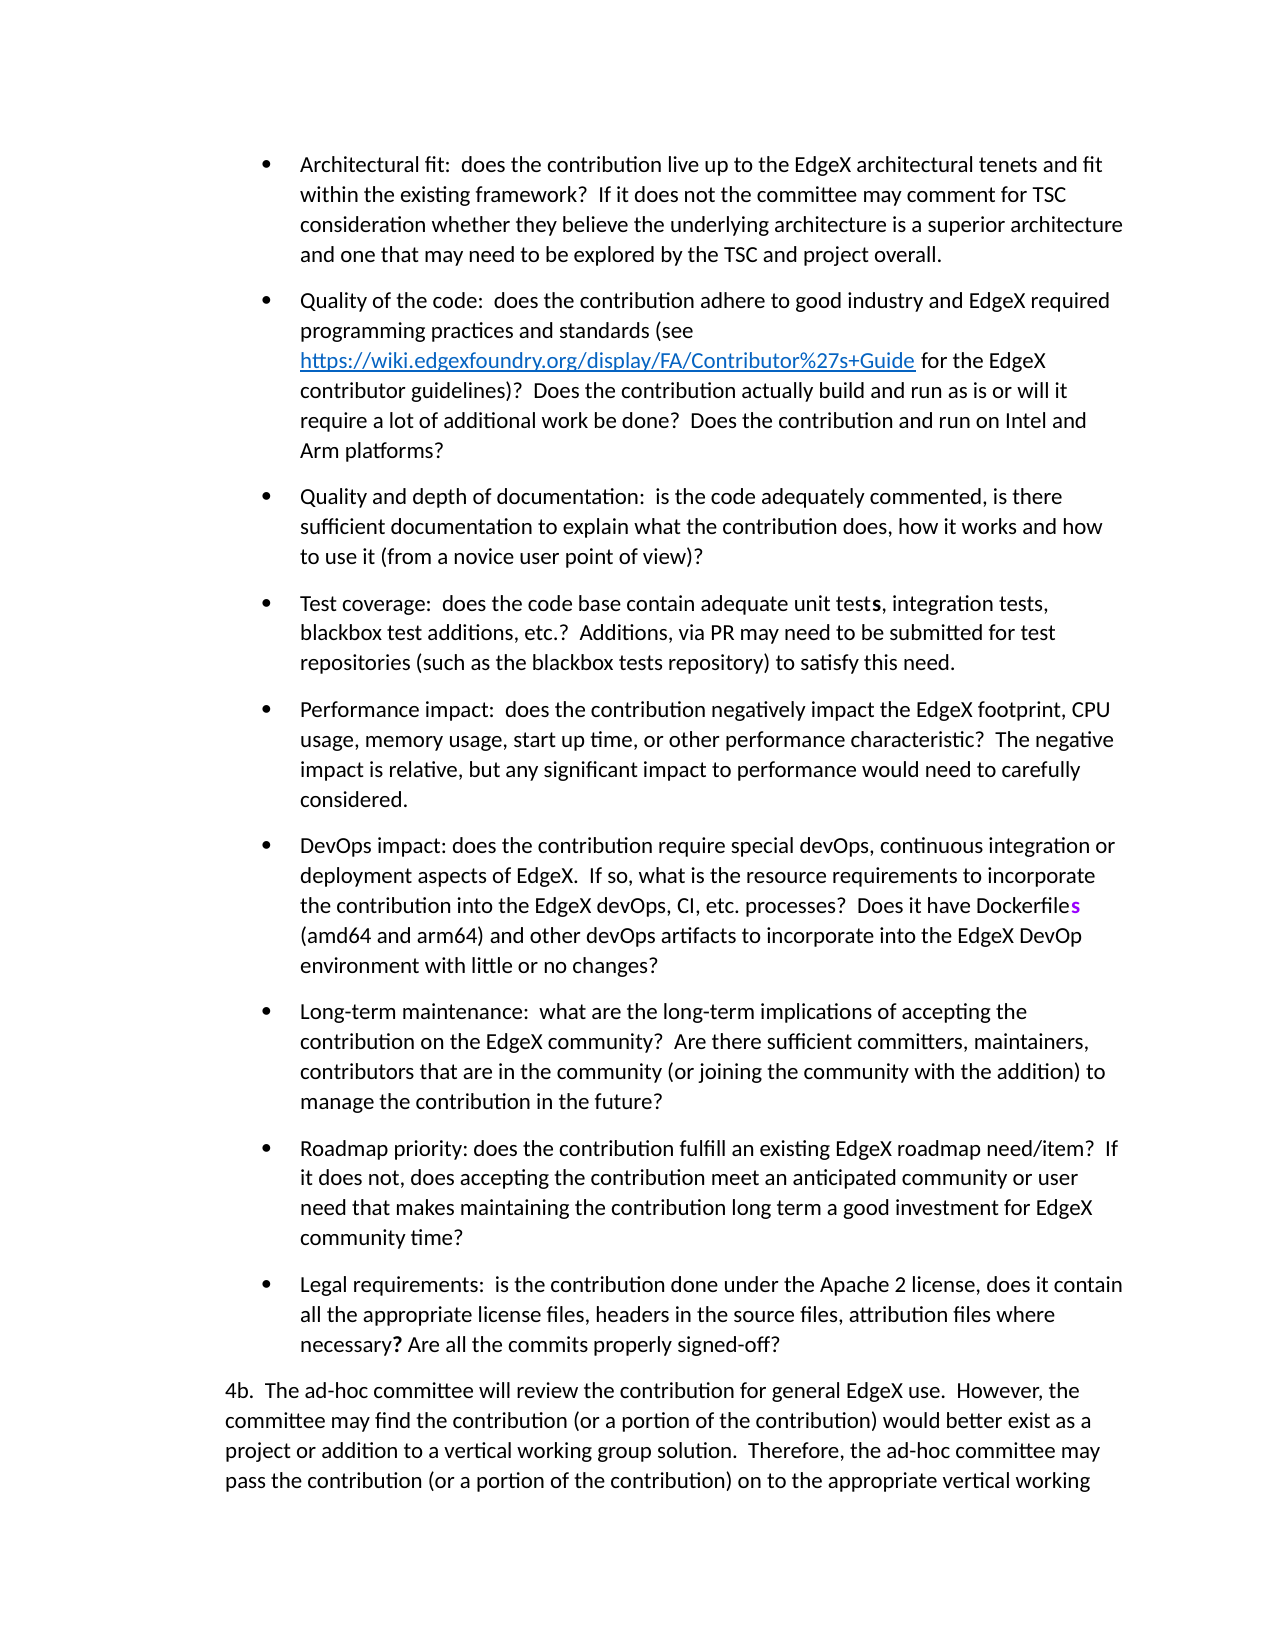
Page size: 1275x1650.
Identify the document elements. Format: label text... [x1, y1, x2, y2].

list Long-term maintenance: what are the long-term implications of accepting the contribution on the EdgeX community? Are there sufficient committers, maintainers, contributors that are in the community (or joining the community with the addition) to manage the contribution in the future? [262, 997, 1125, 1115]
list Legal requirements: is the contribution done under the Apache 2 license, does it contain all the appropriate license files, headers in the source files, attribution files where necessary? Are all the commits properly signed-off? [262, 1270, 1125, 1358]
list 4b. The ad-hoc committee will review the contribution for general EdgeX use. However, the committee may find the contribution (or a portion of the contribution) would better exist as a project or addition to a vertical working group solution. Therefore, the ad-hoc committee may pass the contribution (or a portion of the contribution) on to the appropriate vertical working [225, 1376, 1125, 1494]
list Performance impact: does the contribution negatively impact the EdgeX footprint, CPU usage, memory usage, start up time, or other performance characteristic? The negative impact is relative, but any significant impact to performance would need to carefully considered. [262, 695, 1125, 813]
list Roadmap priority: does the contribution fulfill an existing EdgeX roadmap need/item? If it does not, does accepting the contribution meet an anticipated community or user need that makes maintaining the contribution long term a good investment for EdgeX community time? [262, 1134, 1125, 1251]
list Quality and depth of documentation: is the code adequately commented, is there sufficient documentation to explain what the contribution does, how it works and how to use it (from a novice user point of view)? [262, 482, 1125, 570]
list Quality of the code: does the contribution adhere to good industry and EdgeX required programming practices and standards (see https://wiki.edgexfoundry.org/display/FA/Contributor%27s+Guide for the EdgeX contributor guidelines)? Does the contribution actually build and run as is or will it require a lot of additional work be done? Does the contribution and run on Intel and Arm platforms? [262, 286, 1125, 464]
list Test coverage: does the code base contain adequate unit tests, integration tests, blackbox test additions, etc.? Additions, via PR may need to be submitted for test repositories (such as the blackbox tests repository) to satisfy this need. [262, 589, 1125, 676]
list Architectural fit: does the contribution live up to the EdgeX architectural tenets and fit within the existing framework? If it does not the committee may comment for TSC consideration whether they believe the underlying architecture is a superior architecture and one that may need to be explored by the TSC and project overall. [262, 150, 1125, 268]
list DevOps impact: does the contribution require special devOps, continuous integration or deployment aspects of EdgeX. If so, what is the resource requirements to incorporate the contribution into the EdgeX devOps, CI, etc. processes? Does it have Dockerfiles (amd64 and arm64) and other devOps artifacts to incorporate into the EdgeX DevOp environment with little or no changes? [262, 831, 1125, 979]
